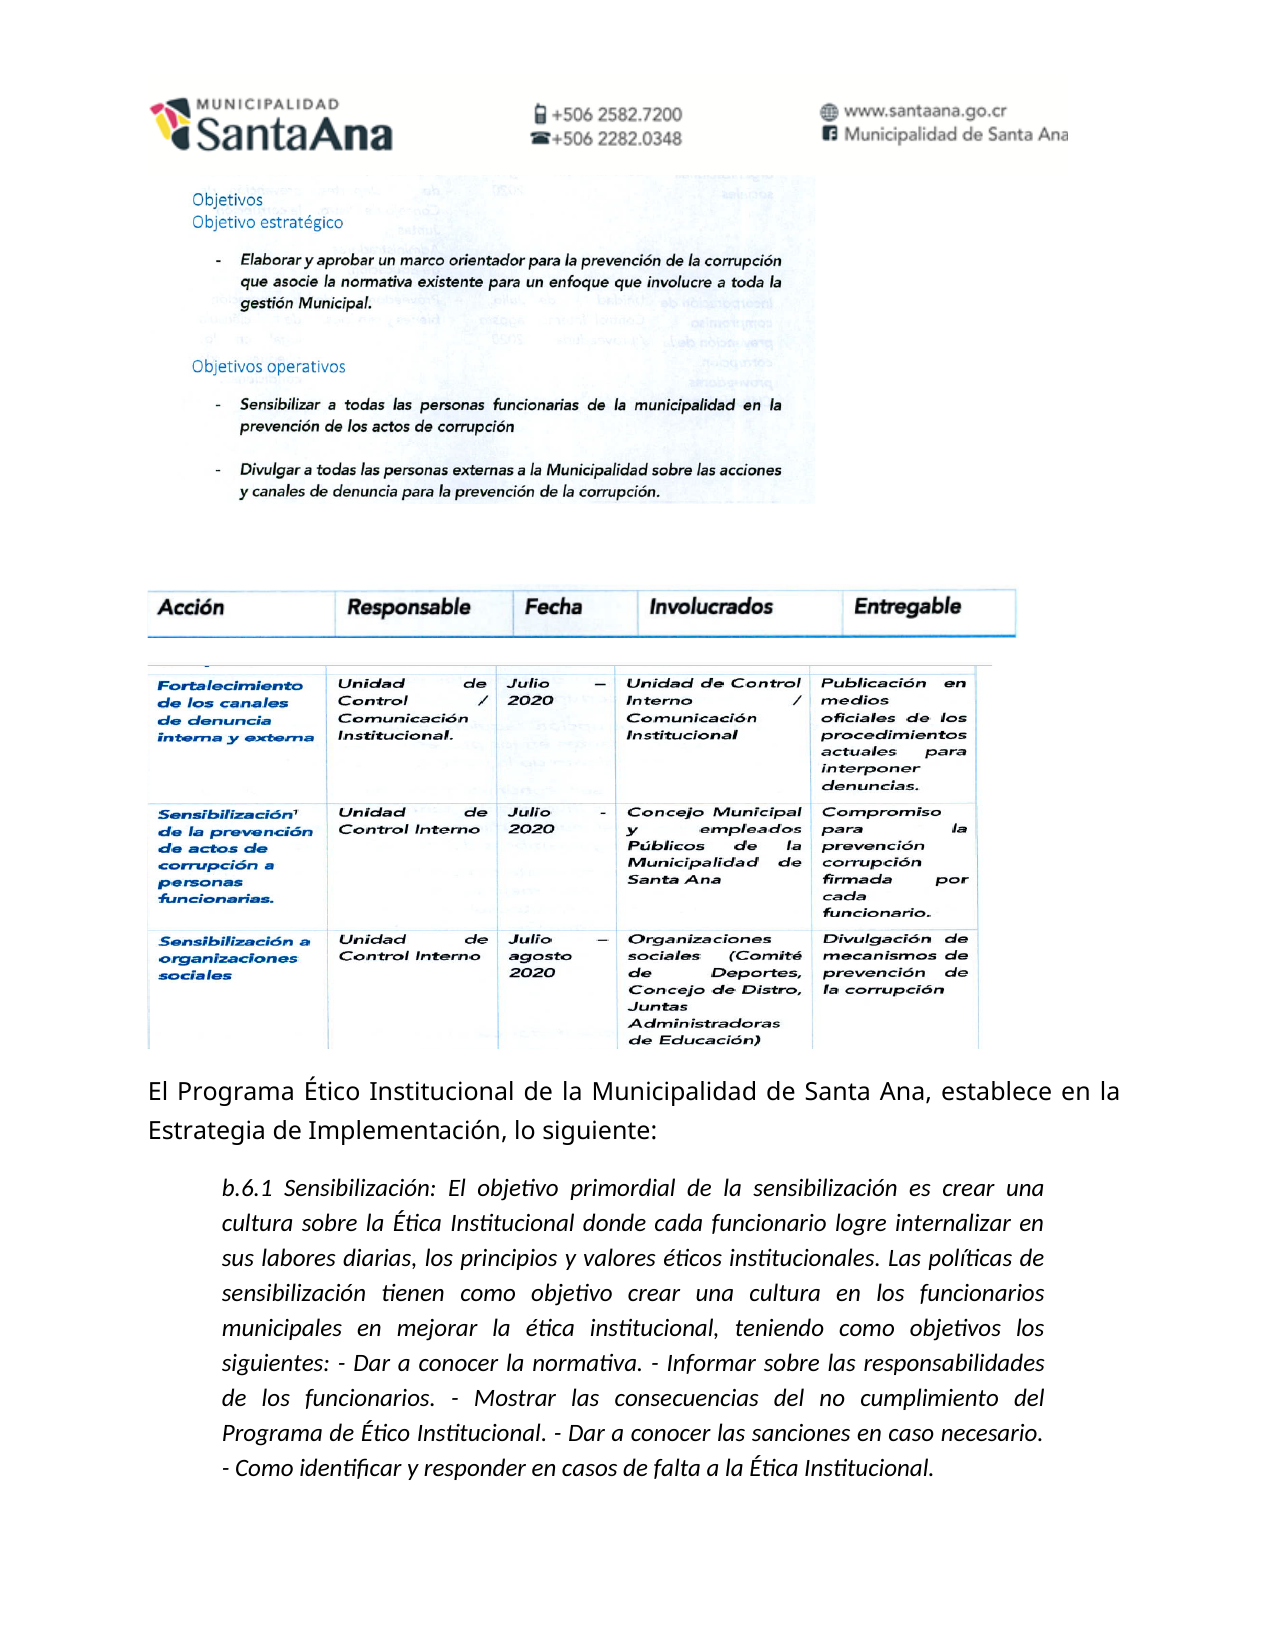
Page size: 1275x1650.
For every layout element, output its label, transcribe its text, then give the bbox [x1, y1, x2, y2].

text El Programa Ético Institucional de la Municipalidad de Santa Ana, establece en la Estrategia de Implementación, lo siguiente: [148, 1073, 1122, 1147]
text b.6.1 Sensibilización: El objetivo primordial de la sensibilización es crear una cultura sobre la Ética Institucional donde cada funcionario logre internalizar en sus labores diarias, los principios y valores éticos institucionales. Las políticas de sensibilización tienen como objetivo crear una cultura en los funcionarios municipales en mejorar la ética institucional, teniendo como objetivos los siguientes: - Dar a conocer la normativa. - Informar sobre las responsabilidades de los funcionarios. - Mostrar las consecuencias del no cumplimiento del Programa de Ético Institucional. - Dar a conocer las sanciones en caso necesario. - Como identificar y responder en casos de falta a la Ética Institucional. [222, 1172, 1048, 1483]
